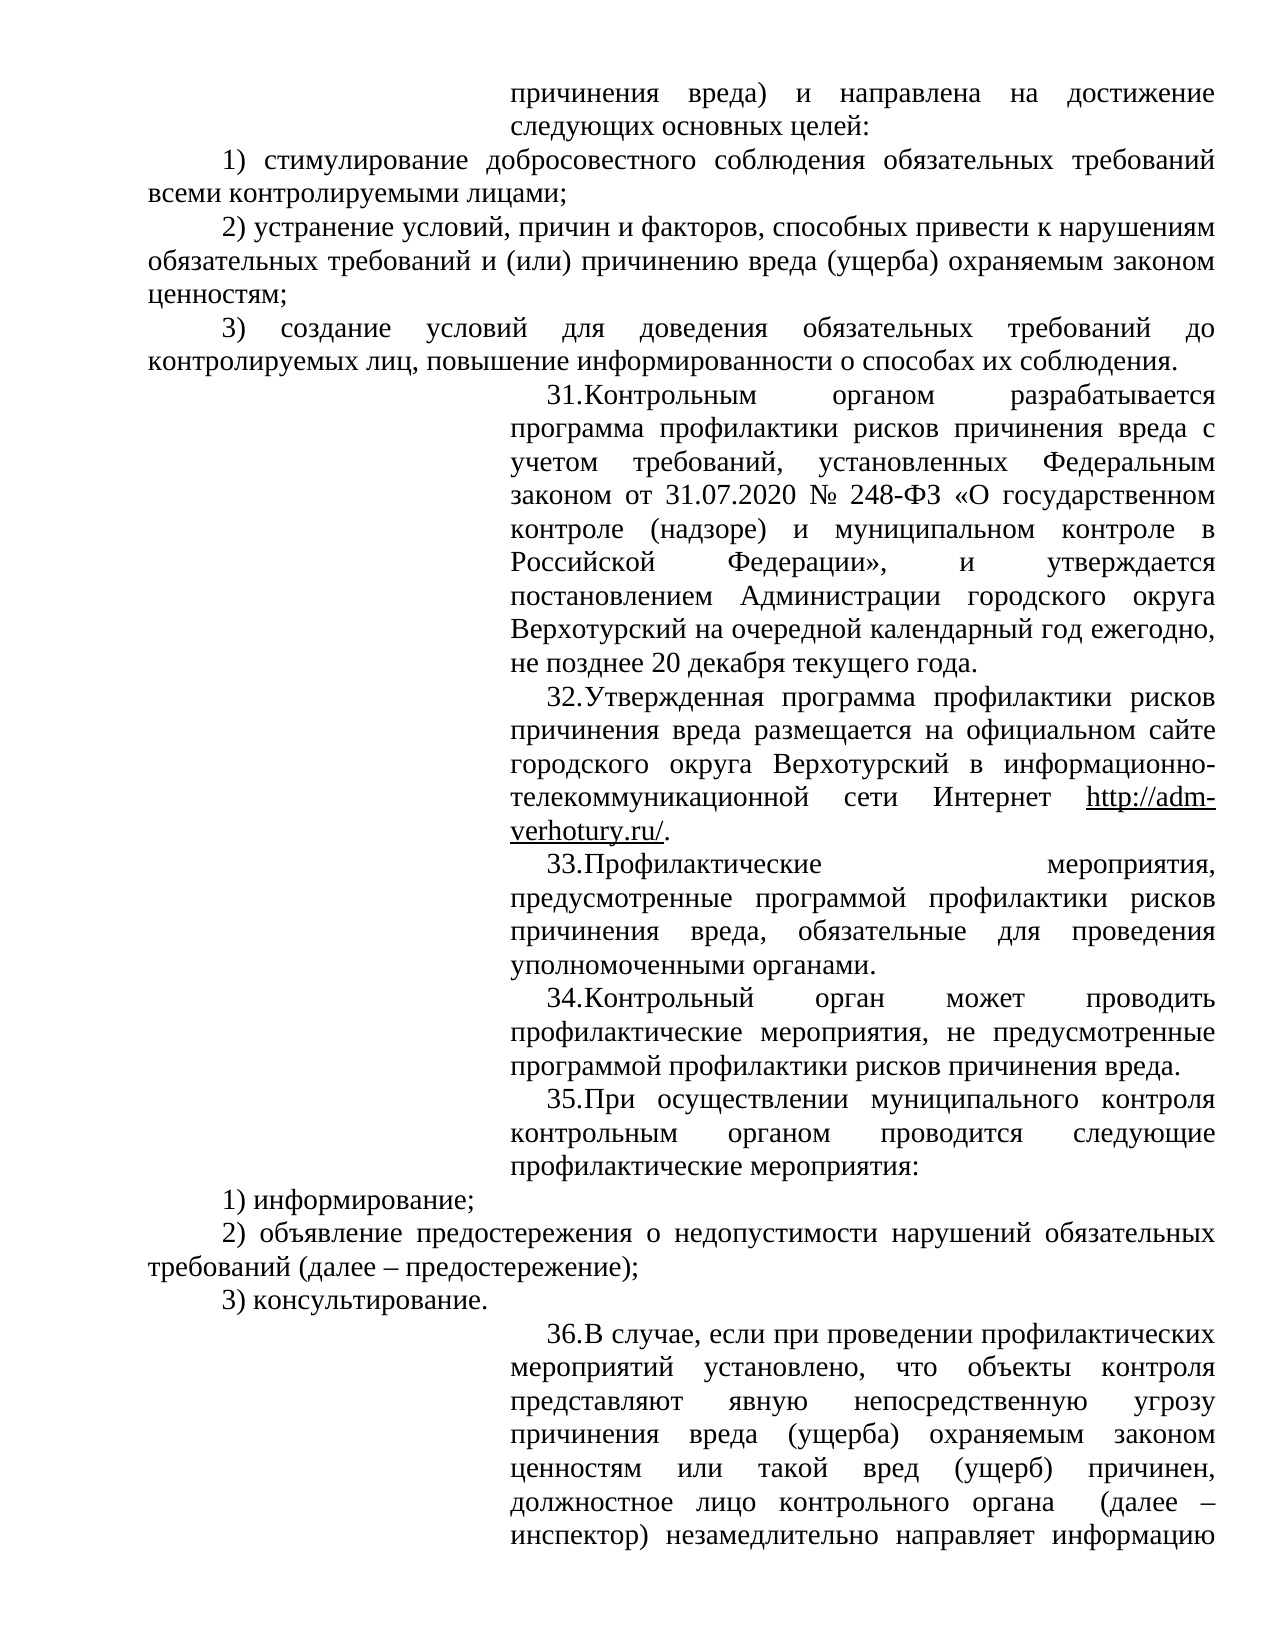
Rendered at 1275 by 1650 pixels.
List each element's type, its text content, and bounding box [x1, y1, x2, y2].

text 3) создание условий для доведения обязательных требований до контролируемых лиц, повышение информированности о способах их соблюдения. [148, 310, 1216, 377]
list В случае, если при проведении профилактических мероприятий установлено, что объекты контроля представляют явную непосредственную угрозу причинения вреда (ущерба) охраняемым законом ценностям или такой вред (ущерб) причинен, должностное лицо контрольного органа (далее – инспектор) незамедлительно направляет информацию [473, 1316, 1216, 1551]
list При осуществлении муниципального контроля контрольным органом проводится следующие профилактические мероприятия: [473, 1081, 1216, 1182]
text 3) консультирование. [148, 1282, 1216, 1316]
text 1) информирование; [148, 1182, 1216, 1215]
list Контрольным органом разрабатывается программа профилактики рисков причинения вреда с учетом требований, установленных Федеральным законом от 31.07.2020 № 248-ФЗ «О государственном контроле (надзоре) и муниципальном контроле в Российской Федерации», и утверждается постановлением Администрации городского округа Верхотурский на очередной календарный год ежегодно, не позднее 20 декабря текущего года. [473, 377, 1216, 679]
text 2) объявление предостережения о недопустимости нарушений обязательных требований (далее – предостережение); [148, 1215, 1216, 1282]
list Утвержденная программа профилактики рисков причинения вреда размещается на официальном сайте городского округа Верхотурский в информационно-телекоммуникационной сети Интернет http://adm-verhotury.ru/. [473, 679, 1216, 846]
text 2) устранение условий, причин и факторов, способных привести к нарушениям обязательных требований и (или) причинению вреда (ущерба) охраняемым законом ценностям; [148, 209, 1216, 310]
text 1) стимулирование добросовестного соблюдения обязательных требований всеми контролируемыми лицами; [148, 142, 1216, 209]
list причинения вреда) и направлена на достижение следующих основных целей: [473, 75, 1216, 142]
list Контрольный орган может проводить профилактические мероприятия, не предусмотренные программой профилактики рисков причинения вреда. [473, 981, 1216, 1081]
list Профилактические мероприятия, предусмотренные программой профилактики рисков причинения вреда, обязательные для проведения уполномоченными органами. [473, 846, 1216, 981]
